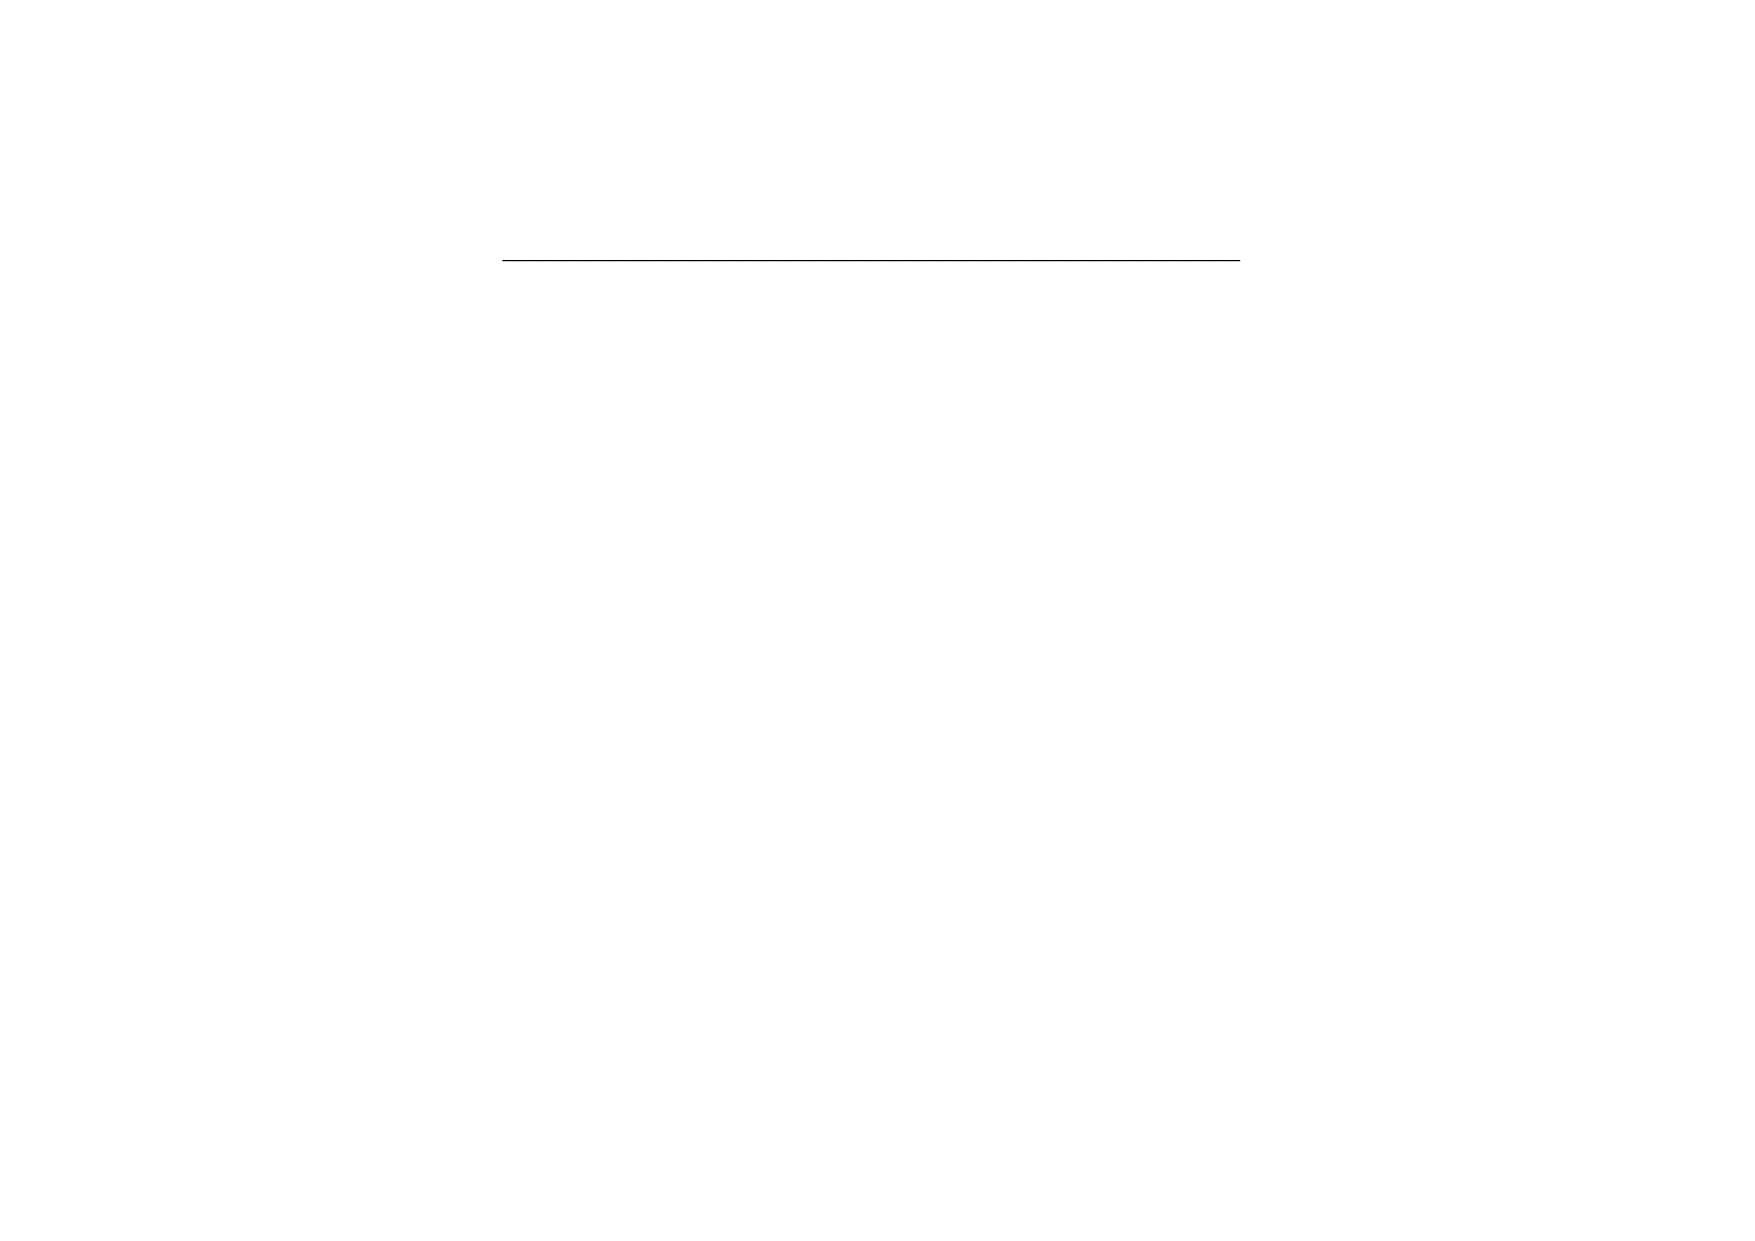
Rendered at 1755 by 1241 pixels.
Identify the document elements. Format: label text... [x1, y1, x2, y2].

text ___________________________________________________________ [118, 235, 1624, 263]
